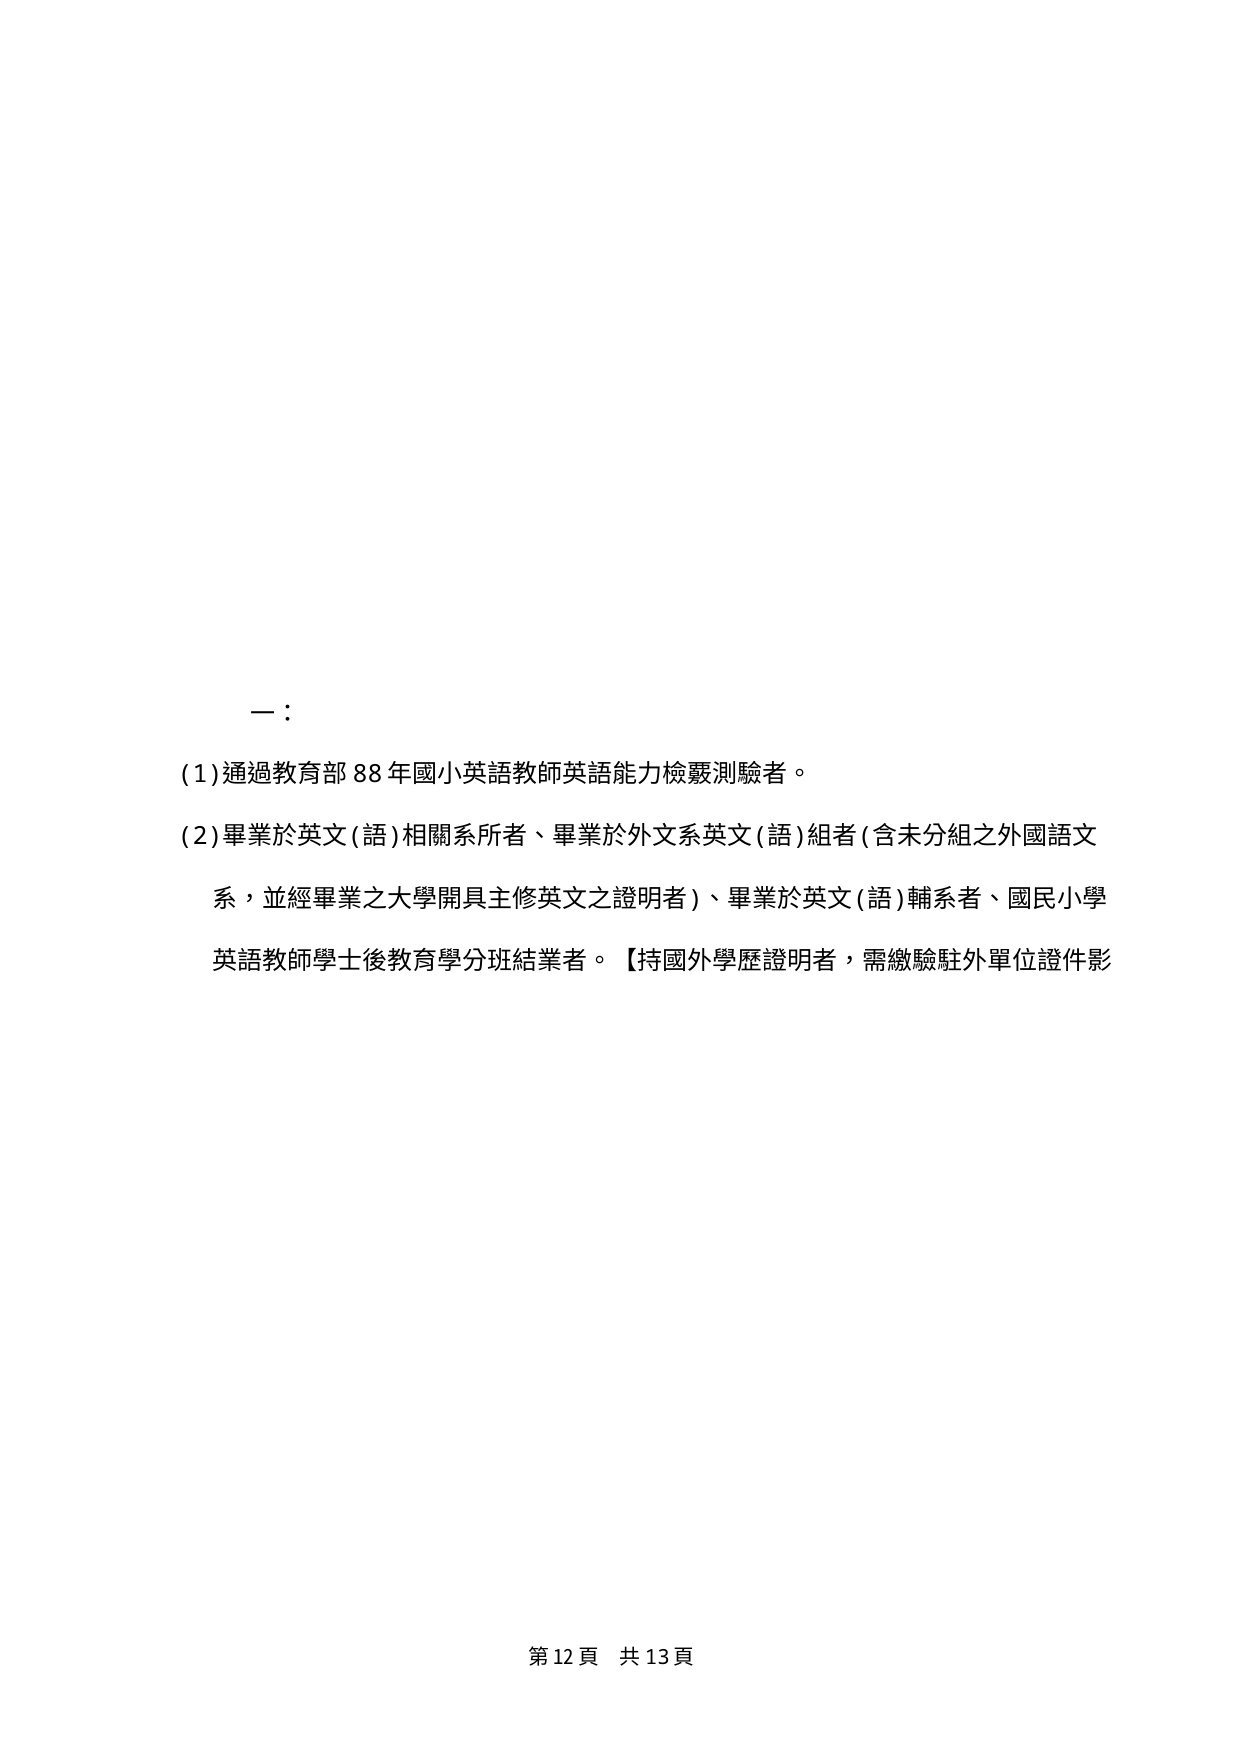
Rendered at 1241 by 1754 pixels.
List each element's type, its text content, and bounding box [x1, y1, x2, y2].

list 通過教育部88年國小英語教師英語能力檢覈測驗者。 [177, 730, 1122, 792]
list 報考英語專長代理教師除依上列各該階段招考所應具備之資格外，並應具有下列條件之一： [171, 693, 1122, 730]
list 畢業於英文(語)相關系所者、畢業於外文系英文(語)組者(含未分組之外國語文系，並經畢業之大學開具主修英文之證明者)、畢業於英文(語)輔系者、國民小學英語教師學士後教育學分班結業者。【持國外學歷證明者，需繳驗駐外單位證件影 [177, 792, 1122, 980]
